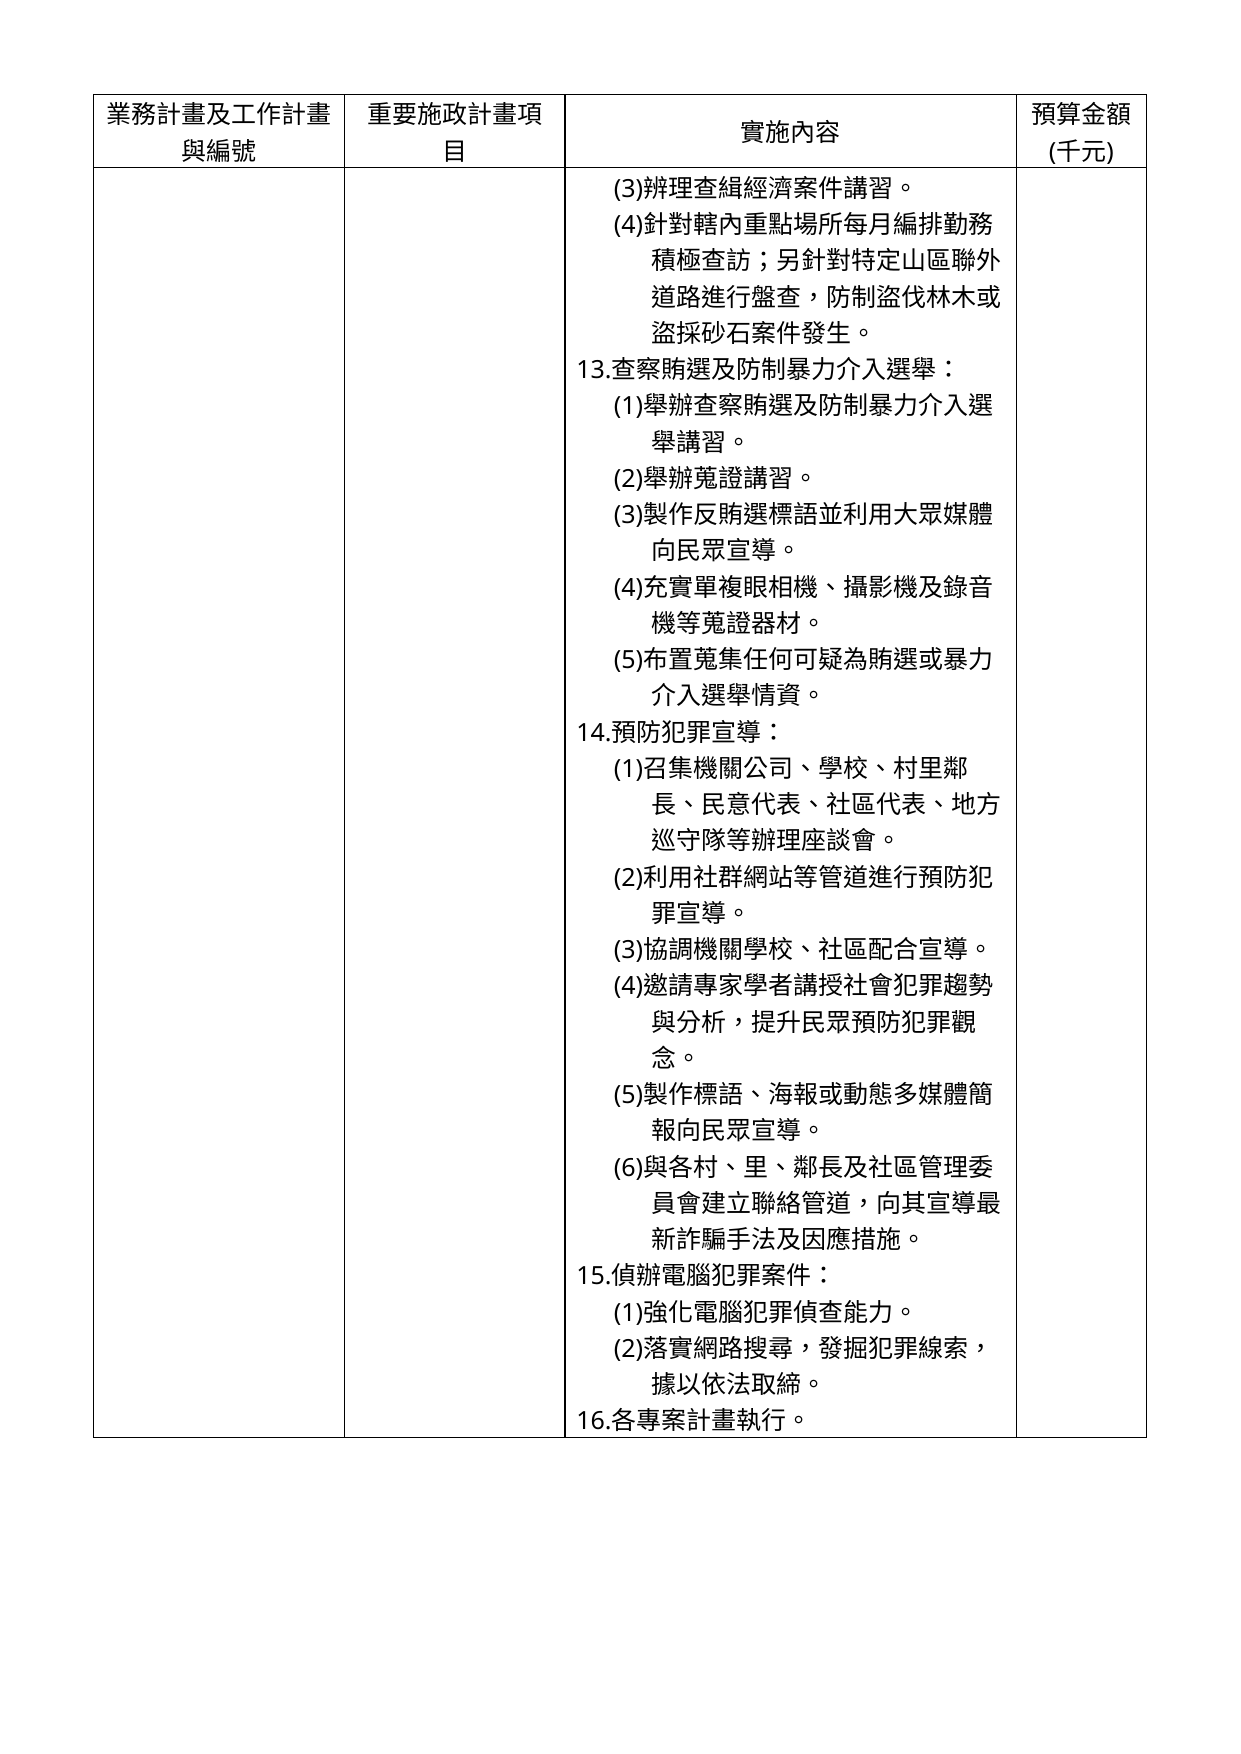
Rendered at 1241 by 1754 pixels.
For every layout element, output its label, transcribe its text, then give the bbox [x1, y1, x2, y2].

table_cell [1017, 168, 1146, 1437]
table_header 實施內容 [566, 95, 1016, 167]
table_cell [94, 168, 344, 1437]
table_header 預算金額 (千元) [1017, 95, 1146, 167]
table_cell (3)辨理查緝經濟案件講習。 (4)針對轄內重點場所每月編排勤務積極查訪；另針對特定山區聯外道路進行盤查，防制盜伐林木或盜採砂石案件發生。 13.查察賄選及防制暴力介入選舉： (1)舉辦查察賄選及防制暴力介入選舉講習。 (2)舉辦蒐證講習。 (3)製作反賄選標語並利用大眾媒體向民眾宣導。 (4)充實單複眼相機、攝影機及錄音機等蒐證器材。 (5)布置蒐集任何可疑為賄選或暴力介入選舉情資。 14.預防犯罪宣導： (1)召集機關公司、學校、村里鄰長、民意代表、社區代表、地方巡守隊等辦理座談會。 (2)利用社群網站等管道進行預防犯罪宣導。 (3)協調機關學校、社區配合宣導。 (4)邀請專家學者講授社會犯罪趨勢與分析，提升民眾預防犯罪觀念。 (5)製作標語、海報或動態多媒體簡報向民眾宣導。 (6)與各村、里、鄰長及社區管理委員會建立聯絡管道，向其宣導最新詐騙手法及因應措施。 15.偵辦電腦犯罪案件： (1)強化電腦犯罪偵查能力。 (2)落實網路搜尋，發掘犯罪線索，據以依法取締。 16.各專案計畫執行。 [566, 168, 1016, 1437]
table_cell [345, 168, 564, 1437]
table_header 業務計畫及工作計畫與編號 [94, 95, 344, 167]
table_header 重要施政計畫項目 [345, 95, 564, 167]
